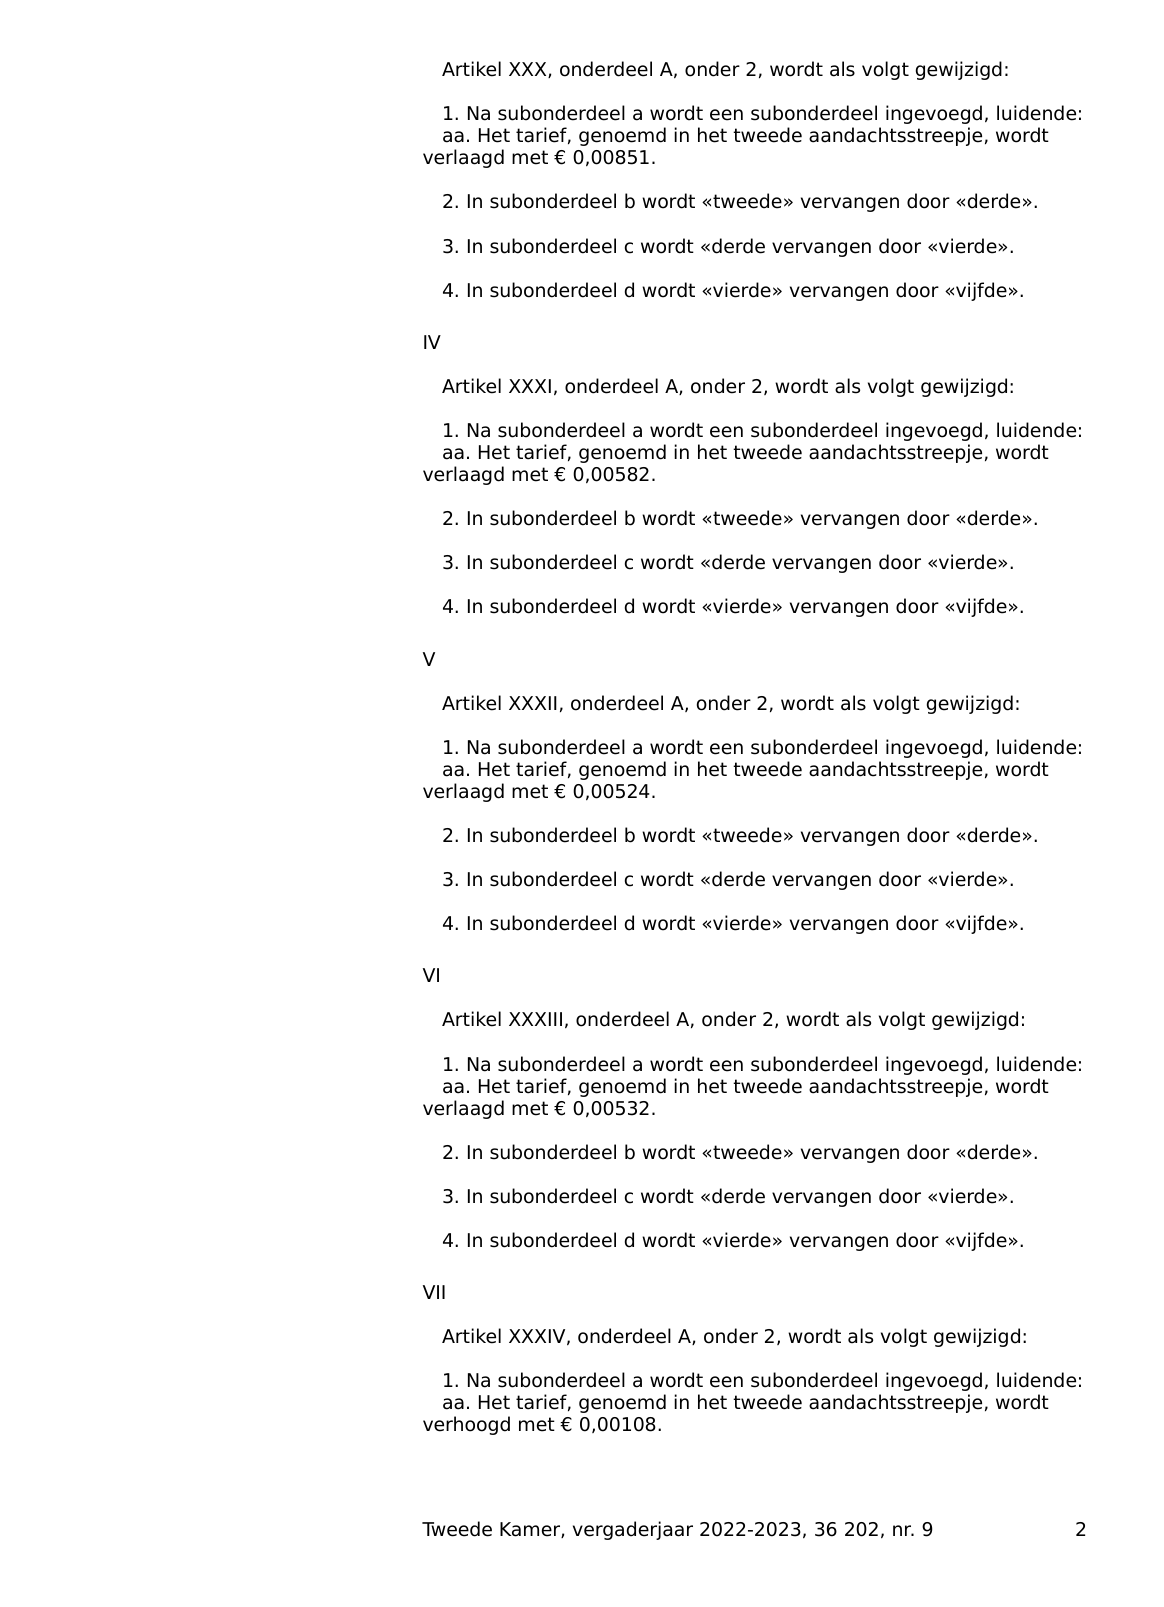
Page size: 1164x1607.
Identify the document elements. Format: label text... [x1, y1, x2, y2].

text aa. Het tarief, genoemd in het tweede aandachtsstreepje, wordt verlaagd met € 0,00851. [422, 125, 1087, 169]
text 2. In subonderdeel b wordt «tweede» vervangen door «derde». [422, 191, 1087, 213]
text aa. Het tarief, genoemd in het tweede aandachtsstreepje, wordt verlaagd met € 0,00532. [422, 1076, 1087, 1119]
text 1. Na subonderdeel a wordt een subonderdeel ingevoegd, luidende: [422, 103, 1087, 125]
text Artikel XXXIV, onderdeel A, onder 2, wordt als volgt gewijzigd: [422, 1326, 1087, 1348]
text 3. In subonderdeel c wordt «derde vervangen door «vierde». [422, 1186, 1087, 1208]
subtitle VI [422, 965, 1087, 987]
text 1. Na subonderdeel a wordt een subonderdeel ingevoegd, luidende: [422, 1053, 1087, 1076]
subtitle VII [422, 1282, 1087, 1304]
text Artikel XXXII, onderdeel A, onder 2, wordt als volgt gewijzigd: [422, 693, 1087, 714]
text 1. Na subonderdeel a wordt een subonderdeel ingevoegd, luidende: [422, 737, 1087, 759]
text 1. Na subonderdeel a wordt een subonderdeel ingevoegd, luidende: [422, 1370, 1087, 1392]
text 4. In subonderdeel d wordt «vierde» vervangen door «vijfde». [422, 280, 1087, 302]
text 2. In subonderdeel b wordt «tweede» vervangen door «derde». [422, 825, 1087, 847]
subtitle IV [422, 332, 1087, 354]
text aa. Het tarief, genoemd in het tweede aandachtsstreepje, wordt verhoogd met € 0,00108. [422, 1392, 1087, 1436]
text 4. In subonderdeel d wordt «vierde» vervangen door «vijfde». [422, 913, 1087, 935]
text 3. In subonderdeel c wordt «derde vervangen door «vierde». [422, 552, 1087, 574]
text aa. Het tarief, genoemd in het tweede aandachtsstreepje, wordt verlaagd met € 0,00524. [422, 759, 1087, 803]
text Artikel XXX, onderdeel A, onder 2, wordt als volgt gewijzigd: [422, 59, 1087, 81]
text 1. Na subonderdeel a wordt een subonderdeel ingevoegd, luidende: [422, 420, 1087, 442]
subtitle V [422, 648, 1087, 670]
text 4. In subonderdeel d wordt «vierde» vervangen door «vijfde». [422, 596, 1087, 618]
text 2. In subonderdeel b wordt «tweede» vervangen door «derde». [422, 1142, 1087, 1164]
text Artikel XXXIII, onderdeel A, onder 2, wordt als volgt gewijzigd: [422, 1009, 1087, 1031]
text aa. Het tarief, genoemd in het tweede aandachtsstreepje, wordt verlaagd met € 0,00582. [422, 442, 1087, 486]
text 3. In subonderdeel c wordt «derde vervangen door «vierde». [422, 869, 1087, 891]
text 4. In subonderdeel d wordt «vierde» vervangen door «vijfde». [422, 1230, 1087, 1252]
text Artikel XXXI, onderdeel A, onder 2, wordt als volgt gewijzigd: [422, 376, 1087, 398]
text 3. In subonderdeel c wordt «derde vervangen door «vierde». [422, 236, 1087, 257]
text 2. In subonderdeel b wordt «tweede» vervangen door «derde». [422, 508, 1087, 530]
